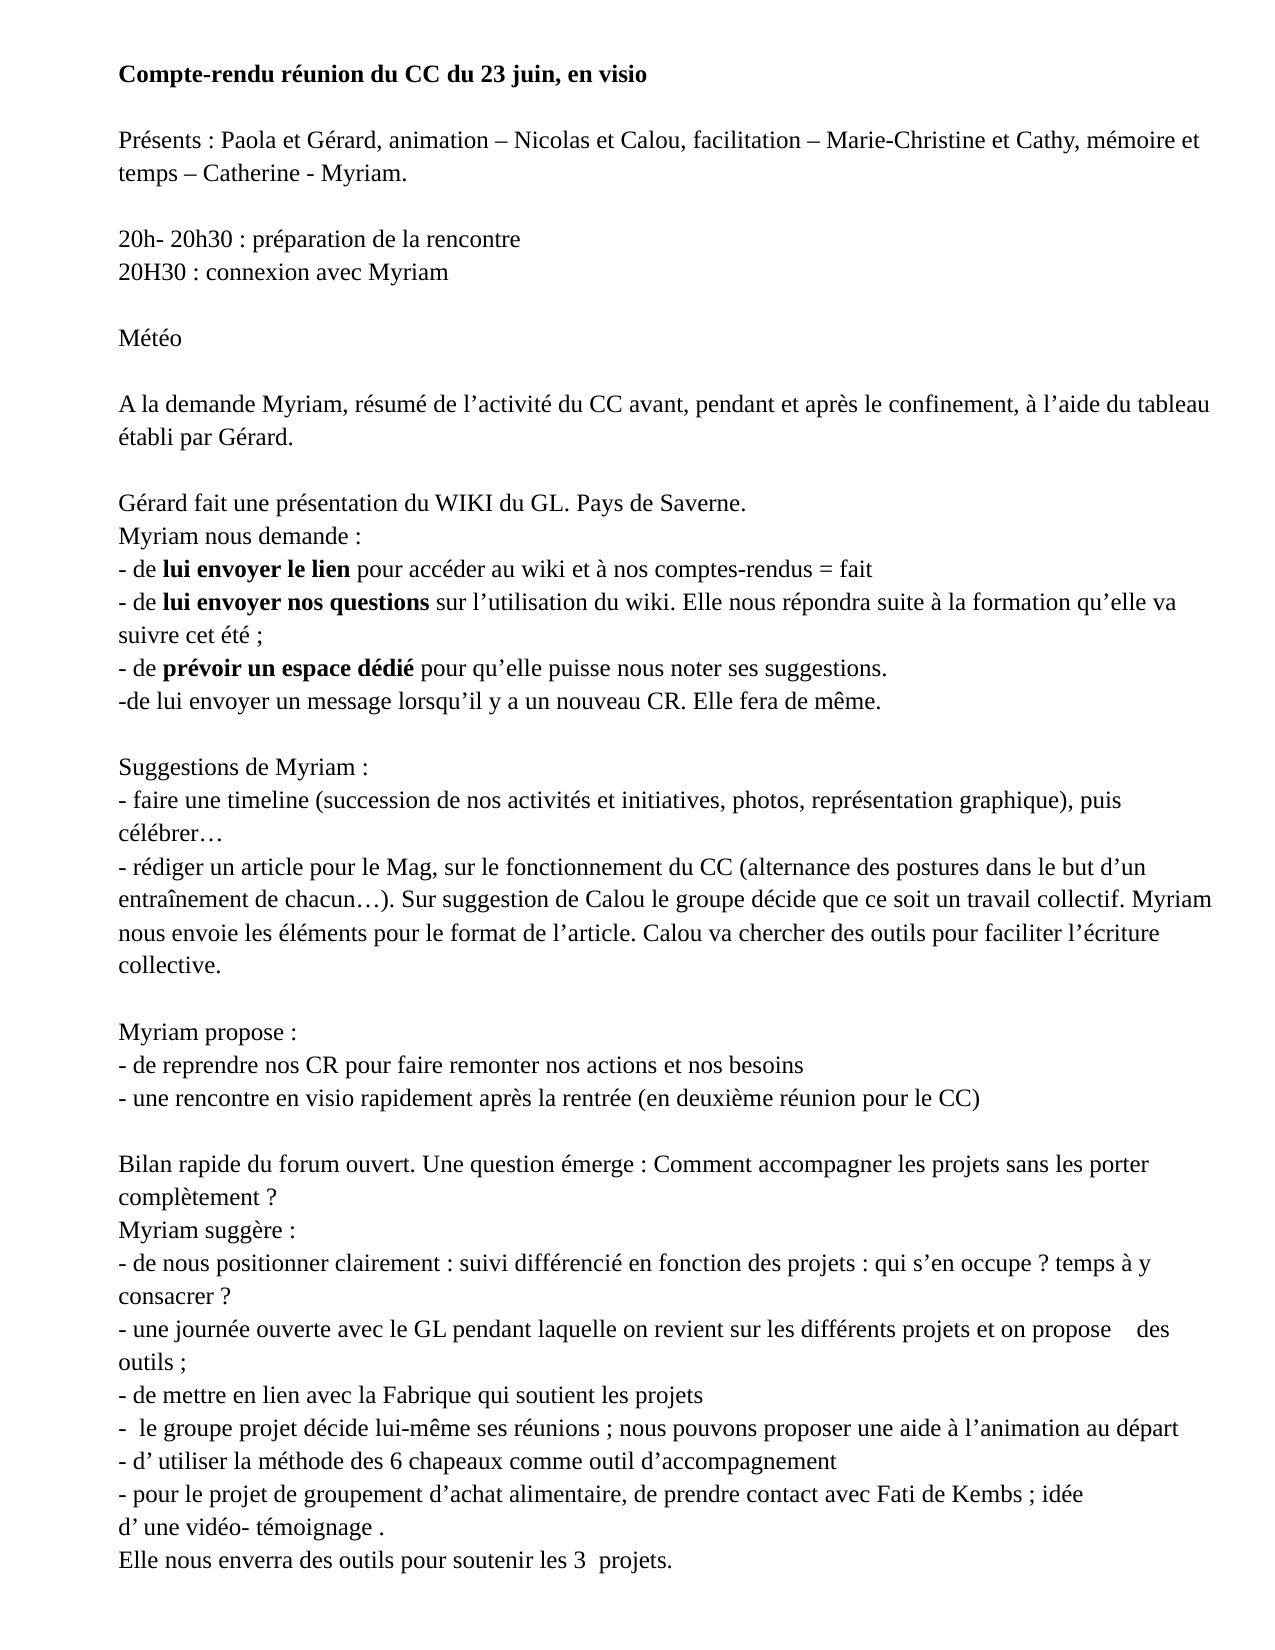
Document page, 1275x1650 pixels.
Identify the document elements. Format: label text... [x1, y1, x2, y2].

text Compte-rendu réunion du CC du 23 juin, en visio Présents : Paola et Gérard, animation – Nicolas et Calou, facilitation – Marie-Christine et Cathy, mémoire et temps – Catherine - Myriam. 20h- 20h30 : préparation de la rencontre 20H30 : connexion avec Myriam Météo A la demande Myriam, résumé de l’activité du CC avant, pendant et après le confinement, à l’aide du tableau établi par Gérard. Gérard fait une présentation du WIKI du GL. Pays de Saverne. Myriam nous demande : - de lui envoyer le lien pour accéder au wiki et à nos comptes-rendus = fait - de lui envoyer nos questions sur l’utilisation du wiki. Elle nous répondra suite à la formation qu’elle va suivre cet été ; - de prévoir un espace dédié pour qu’elle puisse nous noter ses suggestions. -de lui envoyer un message lorsqu’il y a un nouveau CR. Elle fera de même. Suggestions de Myriam : - faire une timeline (succession de nos activités et initiatives, photos, représentation graphique), puis célébrer… - rédiger un article pour le Mag, sur le fonctionnement du CC (alternance des postures dans le but d’un entraînement de chacun…). Sur suggestion de Calou le groupe décide que ce soit un travail collectif. Myriam nous envoie les éléments pour le format de l’article. Calou va chercher des outils pour faciliter l’écriture collective. Myriam propose : - de reprendre nos CR pour faire remonter nos actions et nos besoins - une rencontre en visio rapidement après la rentrée (en deuxième réunion pour le CC) Bilan rapide du forum ouvert. Une question émerge : Comment accompagner les projets sans les porter complètement ? Myriam suggère : - de nous positionner clairement : suivi différencié en fonction des projets : qui s’en occupe ? temps à y consacrer ? - une journée ouverte avec le GL pendant laquelle on revient sur les différents projets et on propose des outils ; - de mettre en lien avec la Fabrique qui soutient les projets - le groupe projet décide lui-même ses réunions ; nous pouvons proposer une aide à l’animation au départ - d’ utiliser la méthode des 6 chapeaux comme outil d’accompagnement - pour le projet de groupement d’achat alimentaire, de prendre contact avec Fati de Kembs ; idée d’ une vidéo- témoignage . Elle nous enverra des outils pour soutenir les 3 projets. [118, 59, 1216, 1574]
